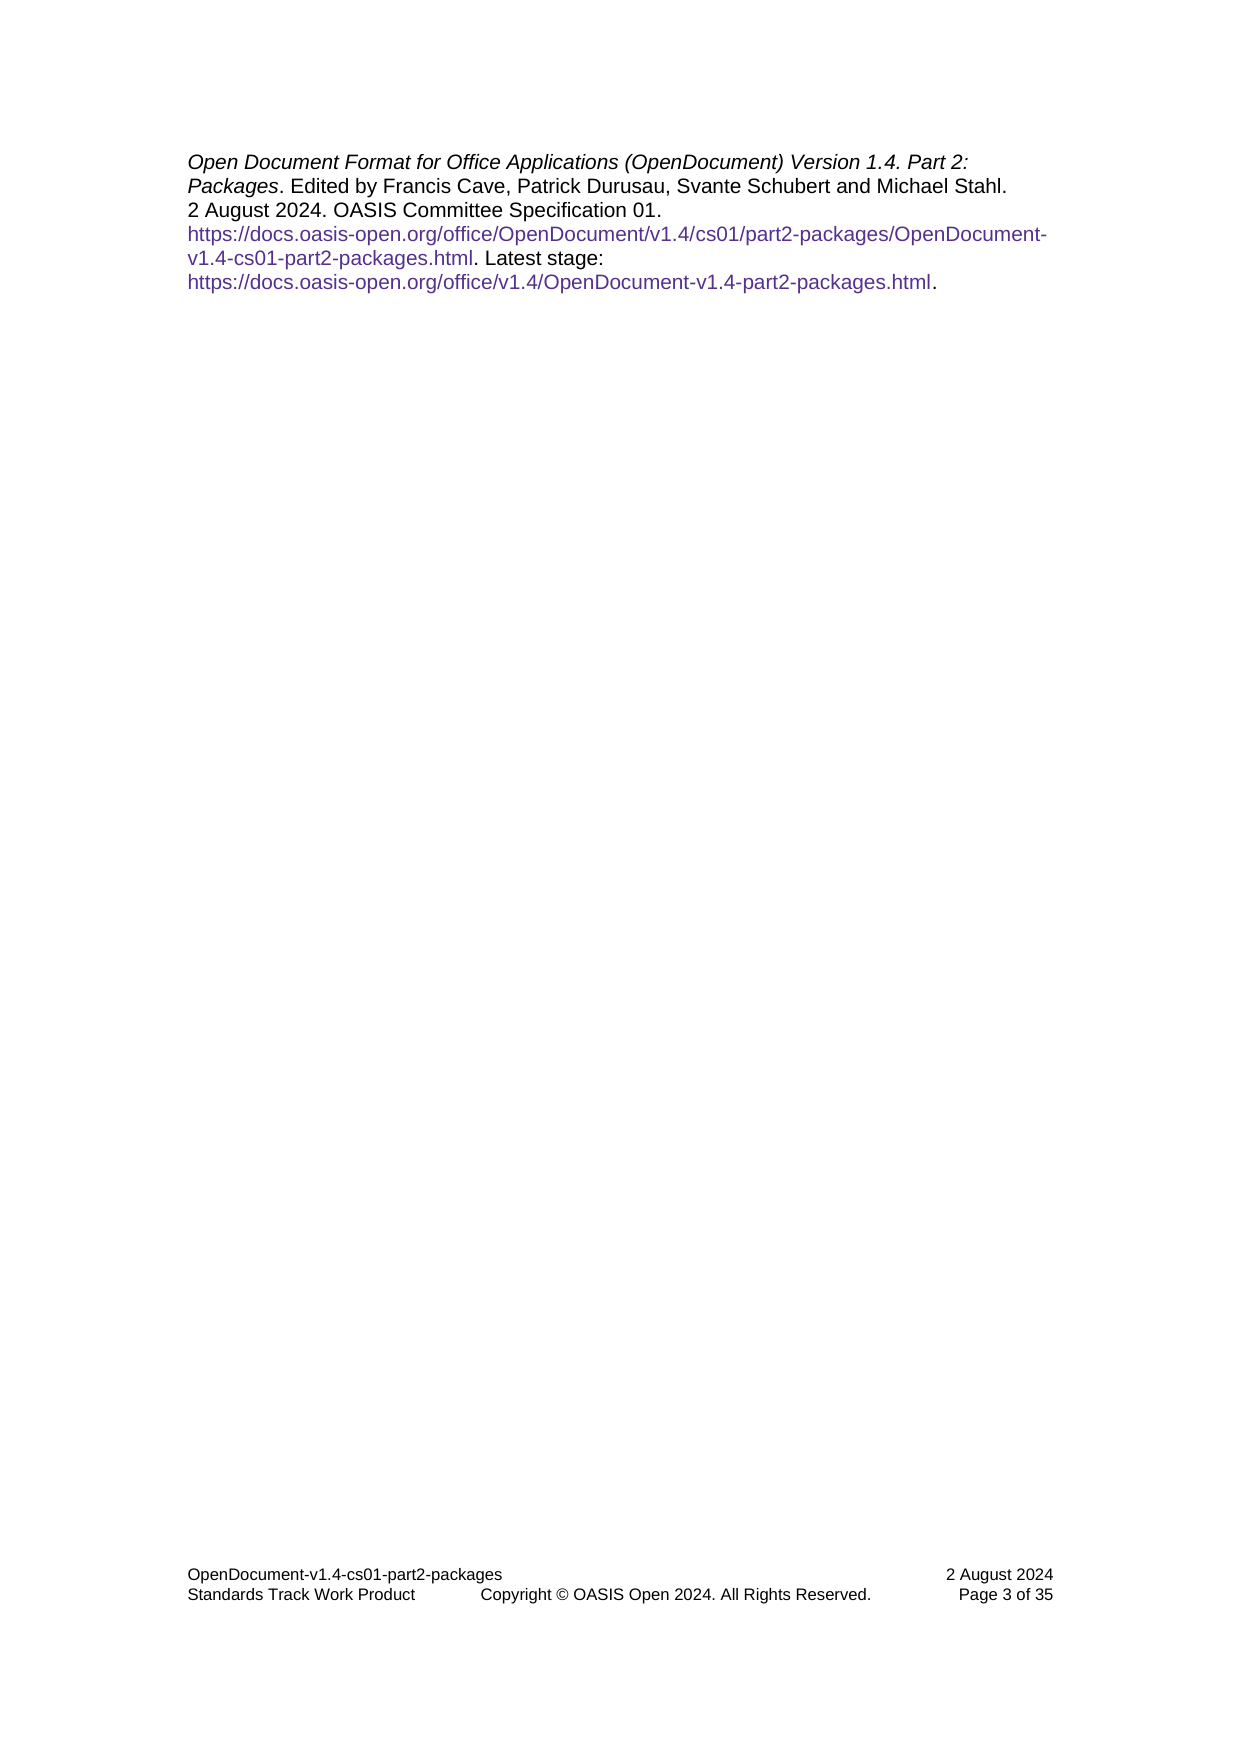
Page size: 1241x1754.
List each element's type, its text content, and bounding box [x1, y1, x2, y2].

text Open Document Format for Office Applications (OpenDocument) Version 1.4. Part 2: Packages. Edited by Francis Cave, Patrick Durusau, Svante Schubert and Michael Stahl. 2 August 2024. OASIS Committee Specification 01. https://docs.oasis-open.org/office/OpenDocument/v1.4/cs01/part2-packages/OpenDocument-v1.4-cs01-part2-packages.html. Latest stage: https://docs.oasis-open.org/office/v1.4/OpenDocument-v1.4-part2-packages.html. [187, 150, 1053, 294]
